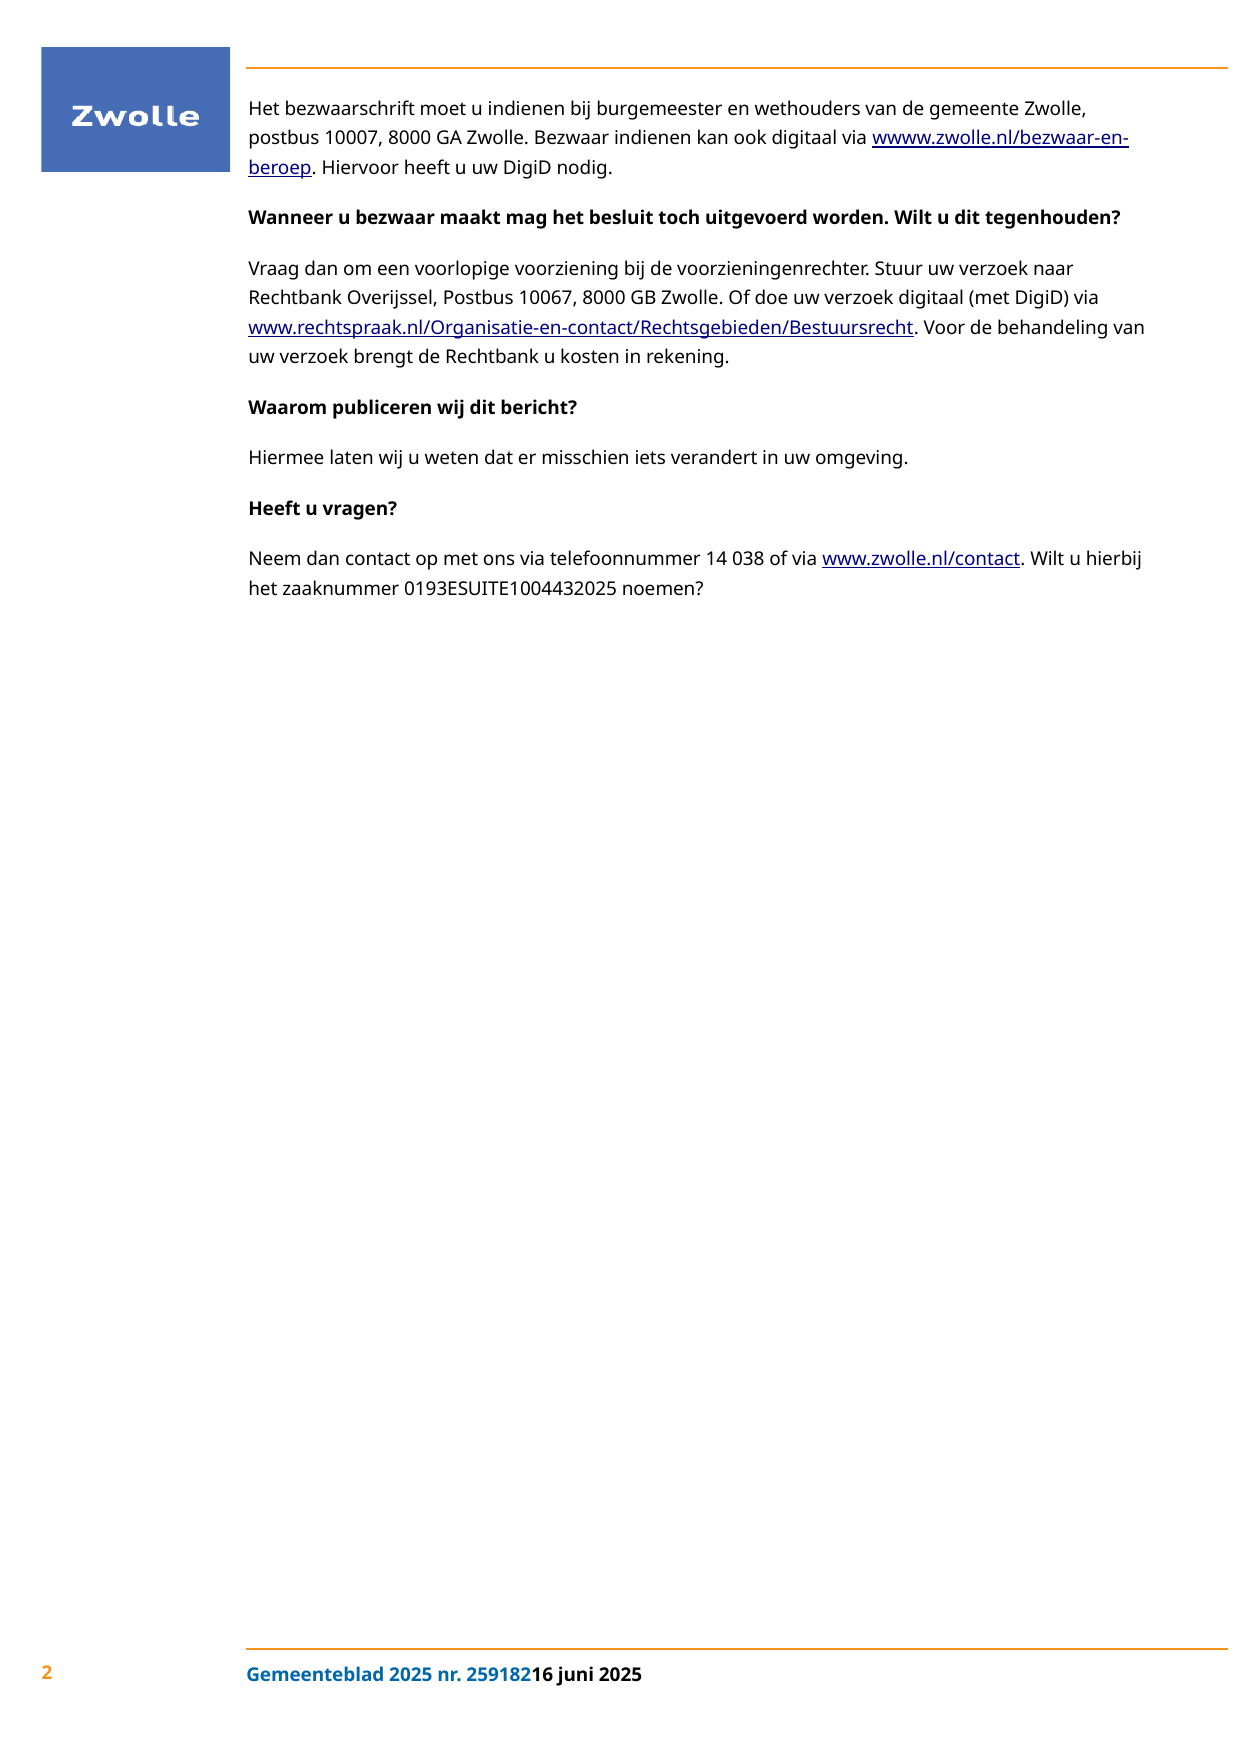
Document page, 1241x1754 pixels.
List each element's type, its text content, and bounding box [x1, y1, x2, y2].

text Neem dan contact op met ons via telefoonnummer 14 038 of via www.zwolle.nl/contact. Wilt u hierbij het zaaknummer 0193ESUITE1004432025 noemen? [248, 545, 1152, 601]
text Vraag dan om een voorlopige voorziening bij de voorzieningenrechter. Stuur uw verzoek naar Rechtbank Overijssel, Postbus 10067, 8000 GB Zwolle. Of doe uw verzoek digitaal (met DigiD) via www.rechtspraak.nl/Organisatie-en-contact/Rechtsgebieden/Bestuursrecht. Voor de behandeling van uw verzoek brengt de Rechtbank u kosten in rekening. [248, 255, 1152, 369]
text Hiermee laten wij u weten dat er misschien iets verandert in uw omgeving. [248, 444, 1152, 470]
text Wanneer u bezwaar maakt mag het besluit toch uitgevoerd worden. Wilt u dit tegenhouden? [248, 204, 1152, 230]
text Waarom publiceren wij dit bericht? [248, 394, 1152, 420]
text Het bezwaarschrift moet u indienen bij burgemeester en wethouders van de gemeente Zwolle, postbus 10007, 8000 GA Zwolle. Bezwaar indienen kan ook digitaal via wwww.zwolle.nl/bezwaar-en-beroep. Hiervoor heeft u uw DigiD nodig. [248, 95, 1152, 180]
text Heeft u vragen? [248, 495, 1152, 521]
picture [41, 47, 231, 172]
